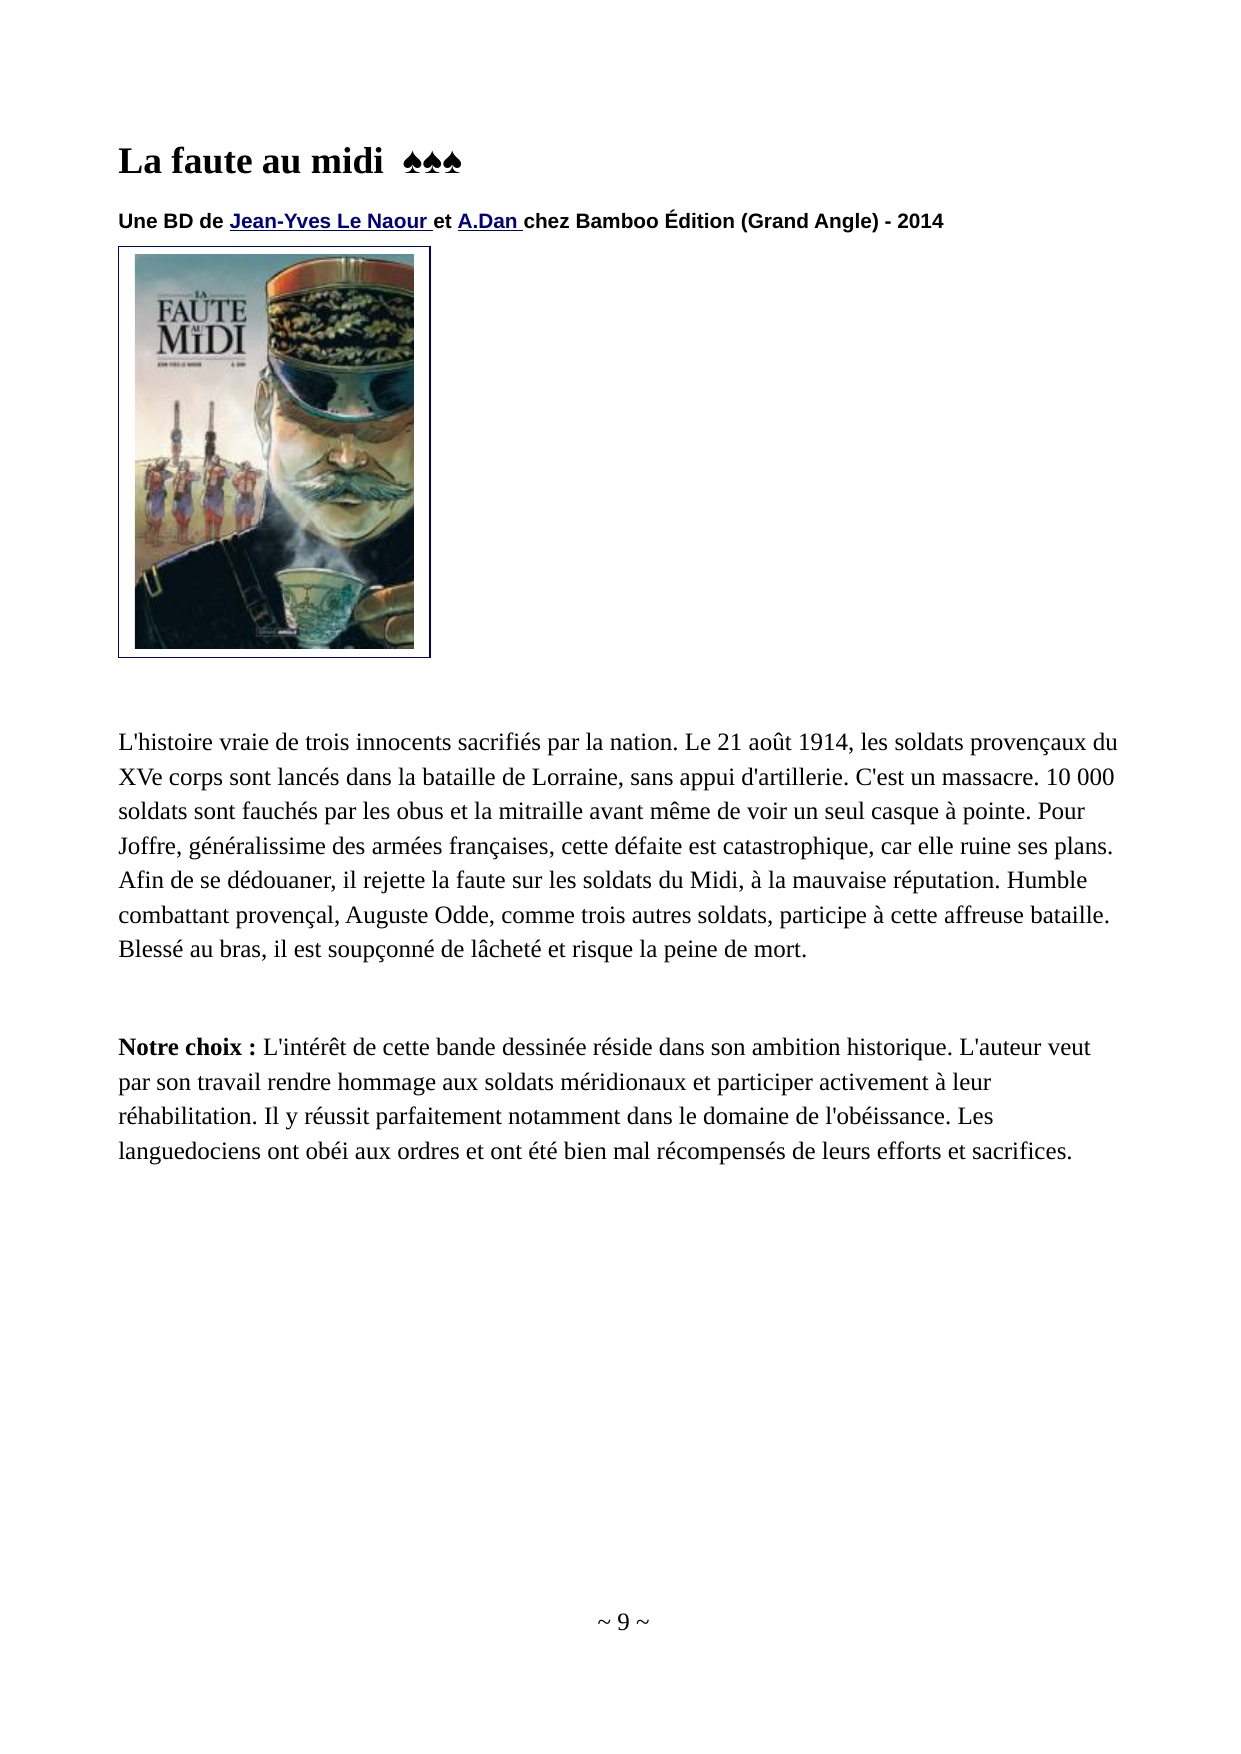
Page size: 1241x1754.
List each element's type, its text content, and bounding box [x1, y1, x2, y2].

picture [134, 254, 414, 649]
text Notre choix : L'intérêt de cette bande dessinée réside dans son ambition historique. L'auteur veut par son travail rendre hommage aux soldats méridionaux et participer activement à leur réhabilitation. Il y réussit parfaitement notamment dans le domaine de l'obéissance. Les languedociens ont obéi aux ordres et ont été bien mal récompensés de leurs efforts et sacrifices. [118, 1032, 1122, 1165]
text L'histoire vraie de trois innocents sacrifiés par la nation. Le 21 août 1914, les soldats provençaux du XVe corps sont lancés dans la bataille de Lorraine, sans appui d'artillerie. C'est un massacre. 10 000 soldats sont fauchés par les obus et la mitraille avant même de voir un seul casque à pointe. Pour Joffre, généralissime des armées françaises, cette défaite est catastrophique, car elle ruine ses plans. Afin de se dédouaner, il rejette la faute sur les soldats du Midi, à la mauvaise réputation. Humble combattant provençal, Auguste Odde, comme trois autres soldats, participe à cette affreuse bataille. Blessé au bras, il est soupçonné de lâcheté et risque la peine de mort. [118, 727, 1122, 963]
subtitle La faute au midi ♠♠♠ [118, 139, 1122, 182]
subtitle Une BD de Jean-Yves Le Naour et A.Dan chez Bamboo Édition (Grand Angle) - 2014 [118, 209, 1122, 233]
